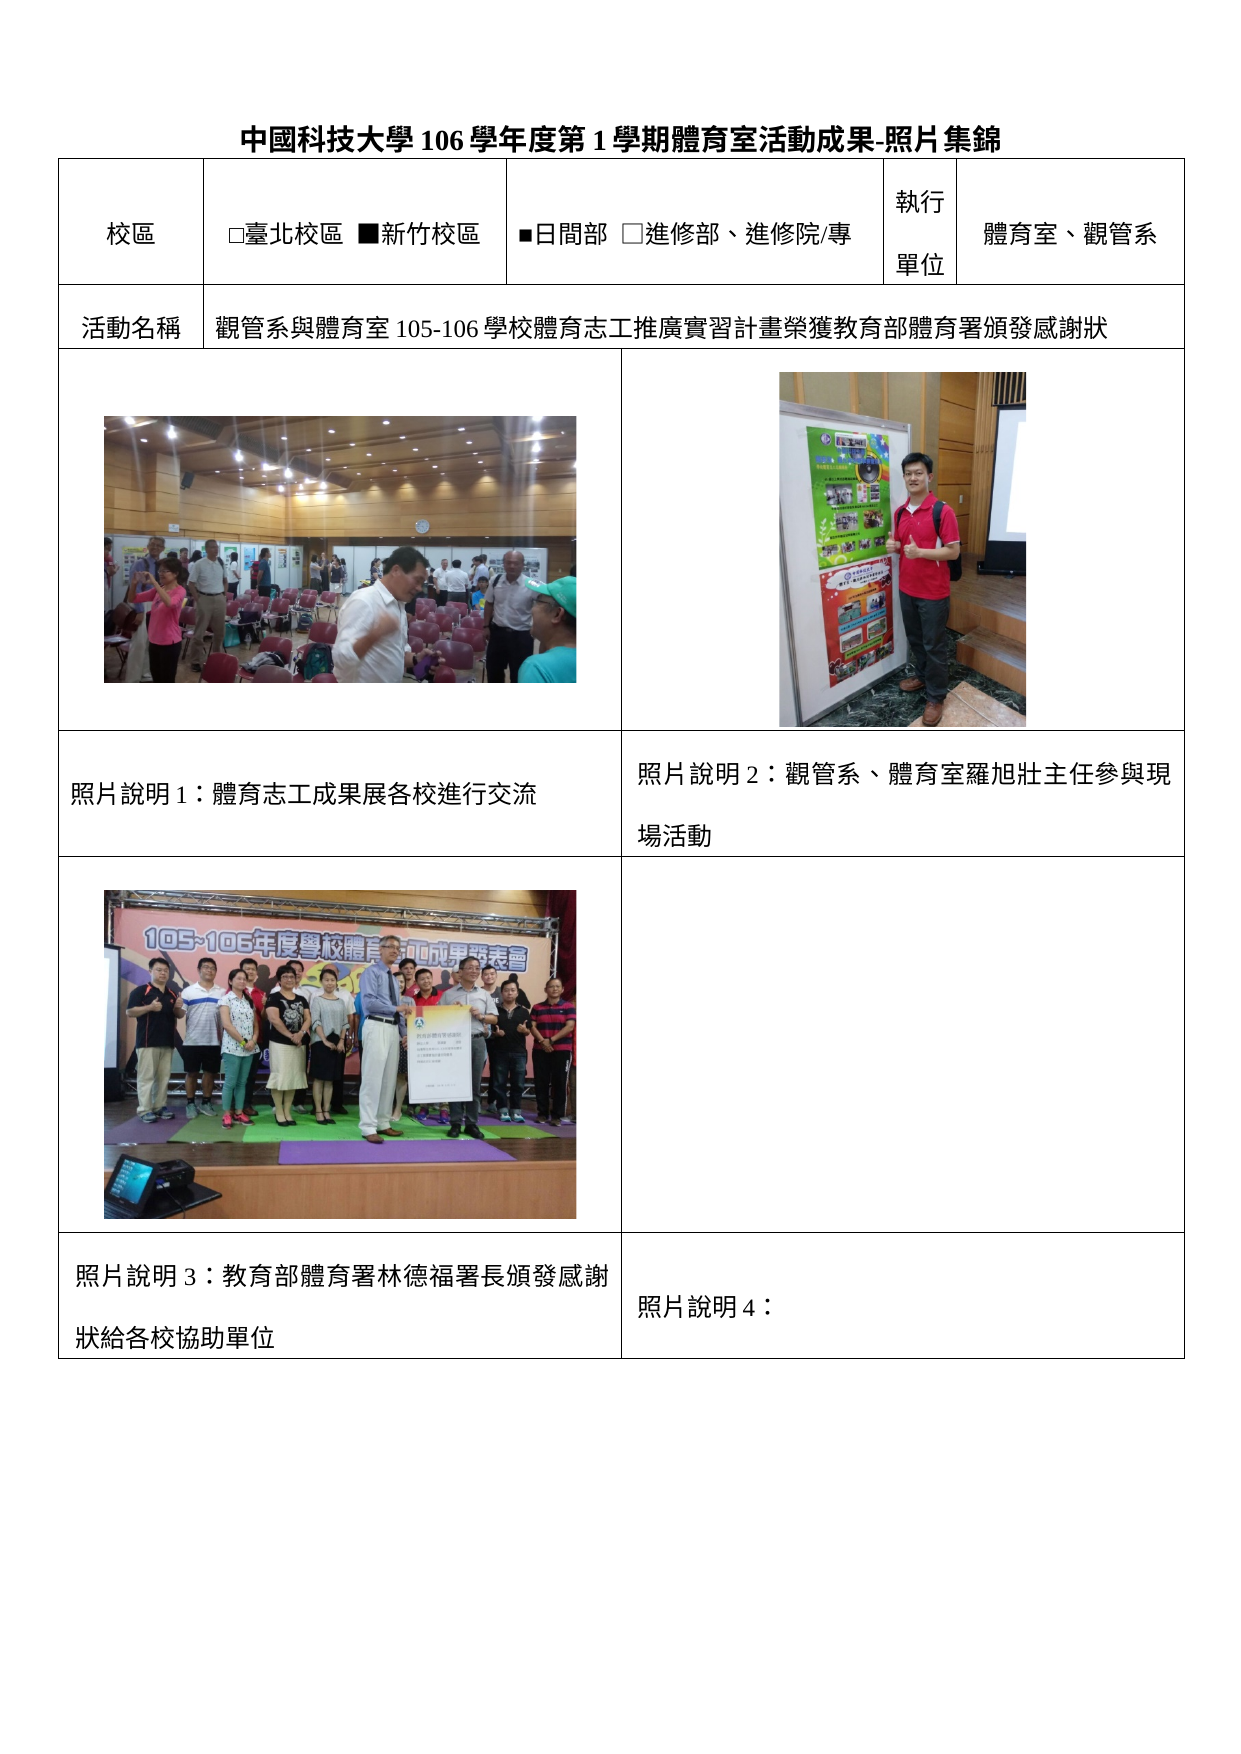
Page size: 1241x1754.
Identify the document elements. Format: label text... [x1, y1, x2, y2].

table_cell 照片說明4： [622, 1233, 1184, 1358]
table_header □臺北校區 ■新竹校區 [204, 159, 506, 284]
table_cell 照片說明3：教育部體育署林德福署長頒發感謝狀給各校協助單位 [59, 1233, 621, 1358]
table_cell [622, 857, 1184, 1232]
table_header 體育室、觀管系 [957, 159, 1184, 284]
table_cell [59, 349, 621, 729]
table_cell [622, 349, 1184, 729]
table_cell 照片說明1：體育志工成果展各校進行交流 [59, 731, 621, 856]
text 中國科技大學106學年度第1學期體育室活動成果-照片集錦 [104, 96, 1136, 158]
table_header ■日間部 □進修部、進修院/專 [507, 159, 883, 284]
table_cell [59, 857, 621, 1232]
table_cell 照片說明2：觀管系、體育室羅旭壯主任參與現場活動 [622, 731, 1184, 856]
table_cell 活動名稱 [59, 285, 203, 348]
table_header 執行單位 [884, 159, 956, 284]
table_header 校區 [59, 159, 203, 284]
table_cell 觀管系與體育室105-106學校體育志工推廣實習計畫榮獲教育部體育署頒發感謝狀 [204, 285, 1184, 348]
